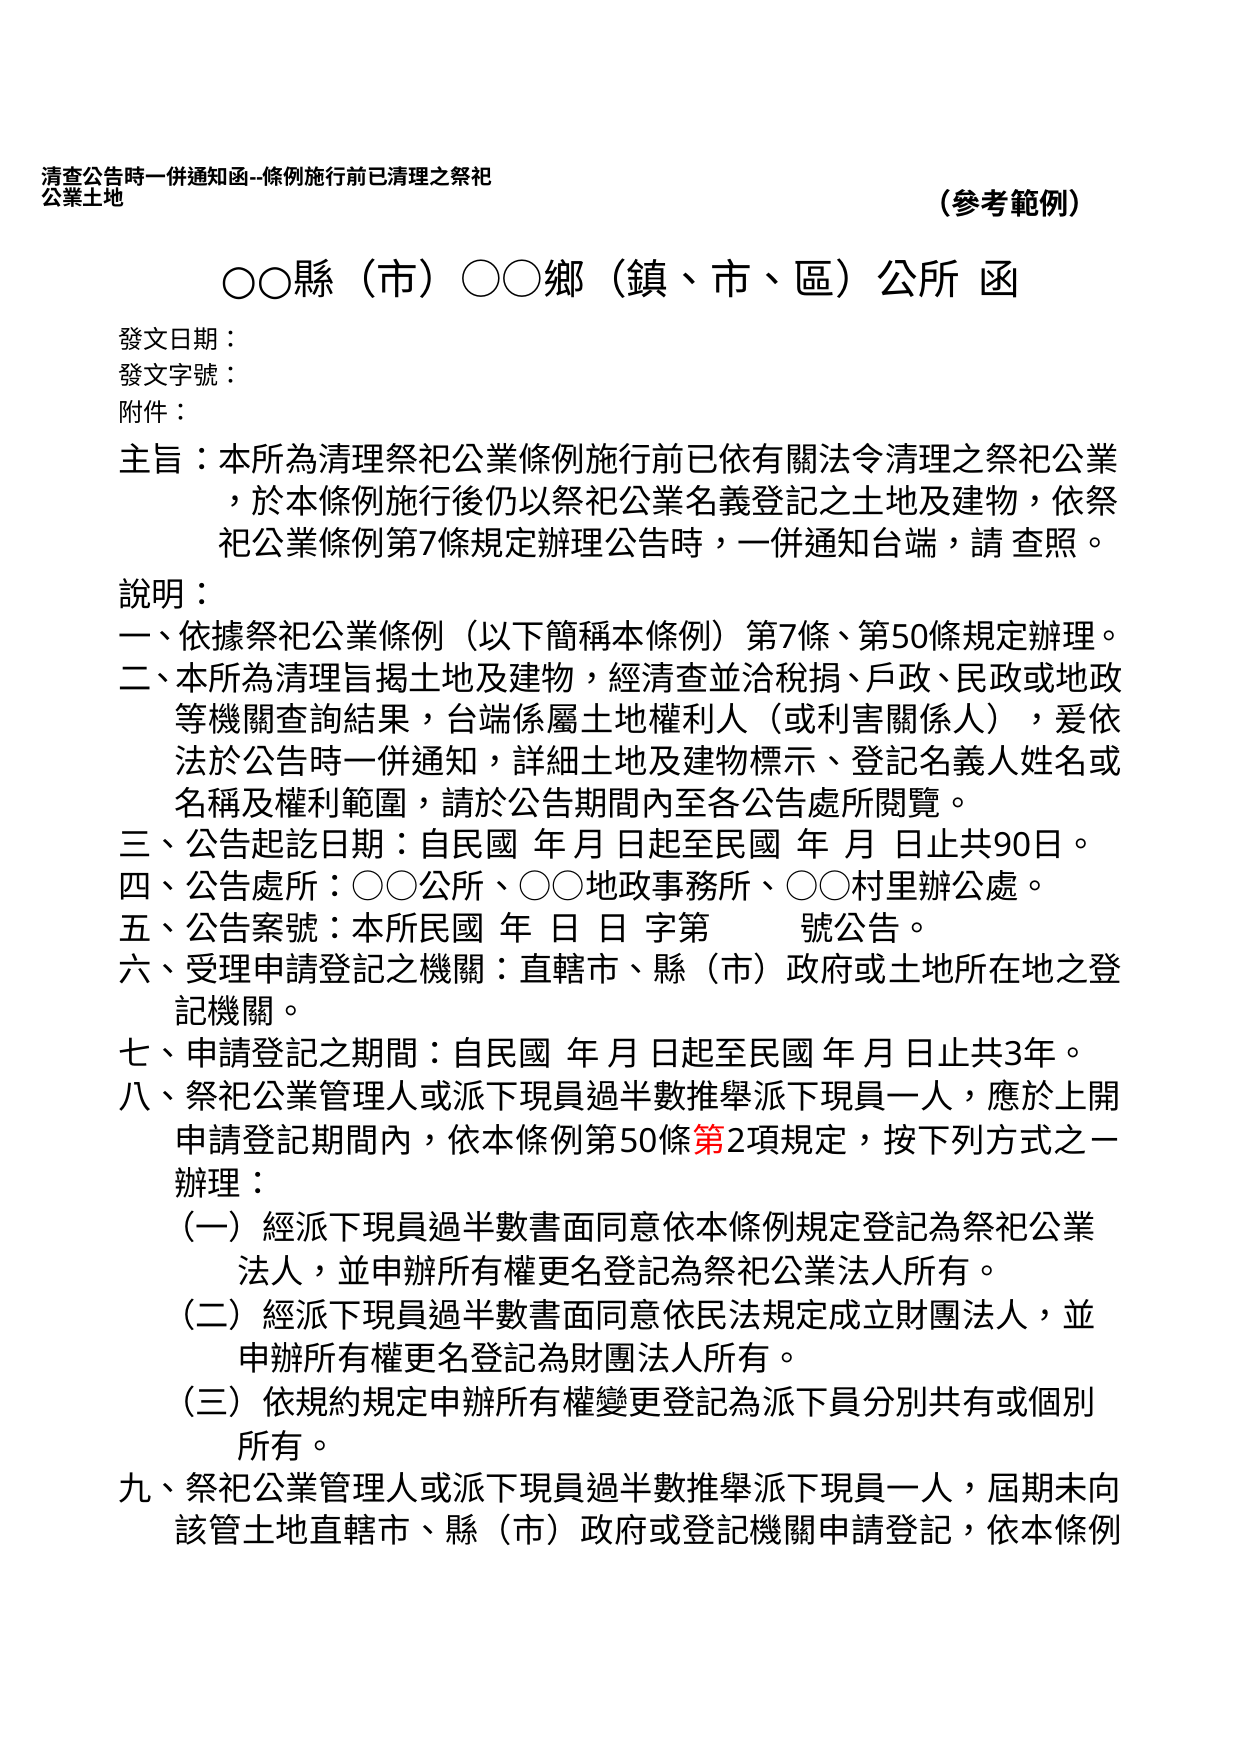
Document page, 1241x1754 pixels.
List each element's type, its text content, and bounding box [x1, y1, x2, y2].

text 三、公告起訖日期：自民國 年 月 日起至民國 年 月 日止共90日。 [118, 823, 1122, 865]
text 七、申請登記之期間：自民國 年 月 日起至民國 年 月 日止共3年。 [118, 1032, 1122, 1073]
text 六、受理申請登記之機關：直轄市、縣（市）政府或土地所在地之登記機關。 [118, 948, 1122, 1032]
text 四、公告處所：○○公所、○○地政事務所、○○村里辦公處。 [118, 865, 1122, 907]
text 發文字號： [118, 356, 1122, 392]
text 清查公告時一併通知函--條例施行前已清理之祭祀公業土地 [41, 168, 495, 210]
text （參考範例） [922, 181, 1114, 219]
text 一、依據祭祀公業條例（以下簡稱本條例）第7條、第50條規定辦理。 [118, 615, 1122, 657]
text 發文日期： [118, 319, 1122, 356]
text 說明： [118, 573, 1122, 615]
text 主旨：本所為清理祭祀公業條例施行前已依有關法令清理之祭祀公業，於本條例施行後仍以祭祀公業名義登記之土地及建物，依祭祀公業條例第7條規定辦理公告時，一併通知台端，請 查照。 [118, 438, 1122, 563]
text （三）依規約規定申辦所有權變更登記為派下員分別共有或個別所有。 [162, 1379, 1122, 1467]
text 二、本所為清理旨揭土地及建物，經清查並洽稅捐、戶政、民政或地政等機關查詢結果，台端係屬土地權利人（或利害關係人），爰依法於公告時一併通知，詳細土地及建物標示、登記名義人姓名或名稱及權利範圍，請於公告期間內至各公告處所閱覽。 [118, 657, 1122, 823]
text 附件： [118, 392, 572, 428]
text 八、祭祀公業管理人或派下現員過半數推舉派下現員一人，應於上開申請登記期間內，依本條例第50條第2項規定，按下列方式之ㄧ辦理： [118, 1073, 1122, 1204]
text 九、祭祀公業管理人或派下現員過半數推舉派下現員一人，屆期未向該管土地直轄市、縣（市）政府或登記機關申請登記，依本條例第50條第3項規定，由直轄市、縣（市）主管機關逕依派下全員證明書之派下現員名冊，囑託該管土地登記機關均分登記為派下員分別共有。 [118, 1467, 1122, 1550]
text （二）經派下現員過半數書面同意依民法規定成立財團法人，並申辦所有權更名登記為財團法人所有。 [162, 1292, 1122, 1379]
text （一）經派下現員過半數書面同意依本條例規定登記為祭祀公業法人，並申辦所有權更名登記為祭祀公業法人所有。 [162, 1204, 1122, 1292]
text ○○縣（市）○○鄉（鎮、市、區）公所 函 [118, 246, 1122, 307]
text 五、公告案號：本所民國 年 日 日 字第 號公告。 [118, 907, 1122, 948]
